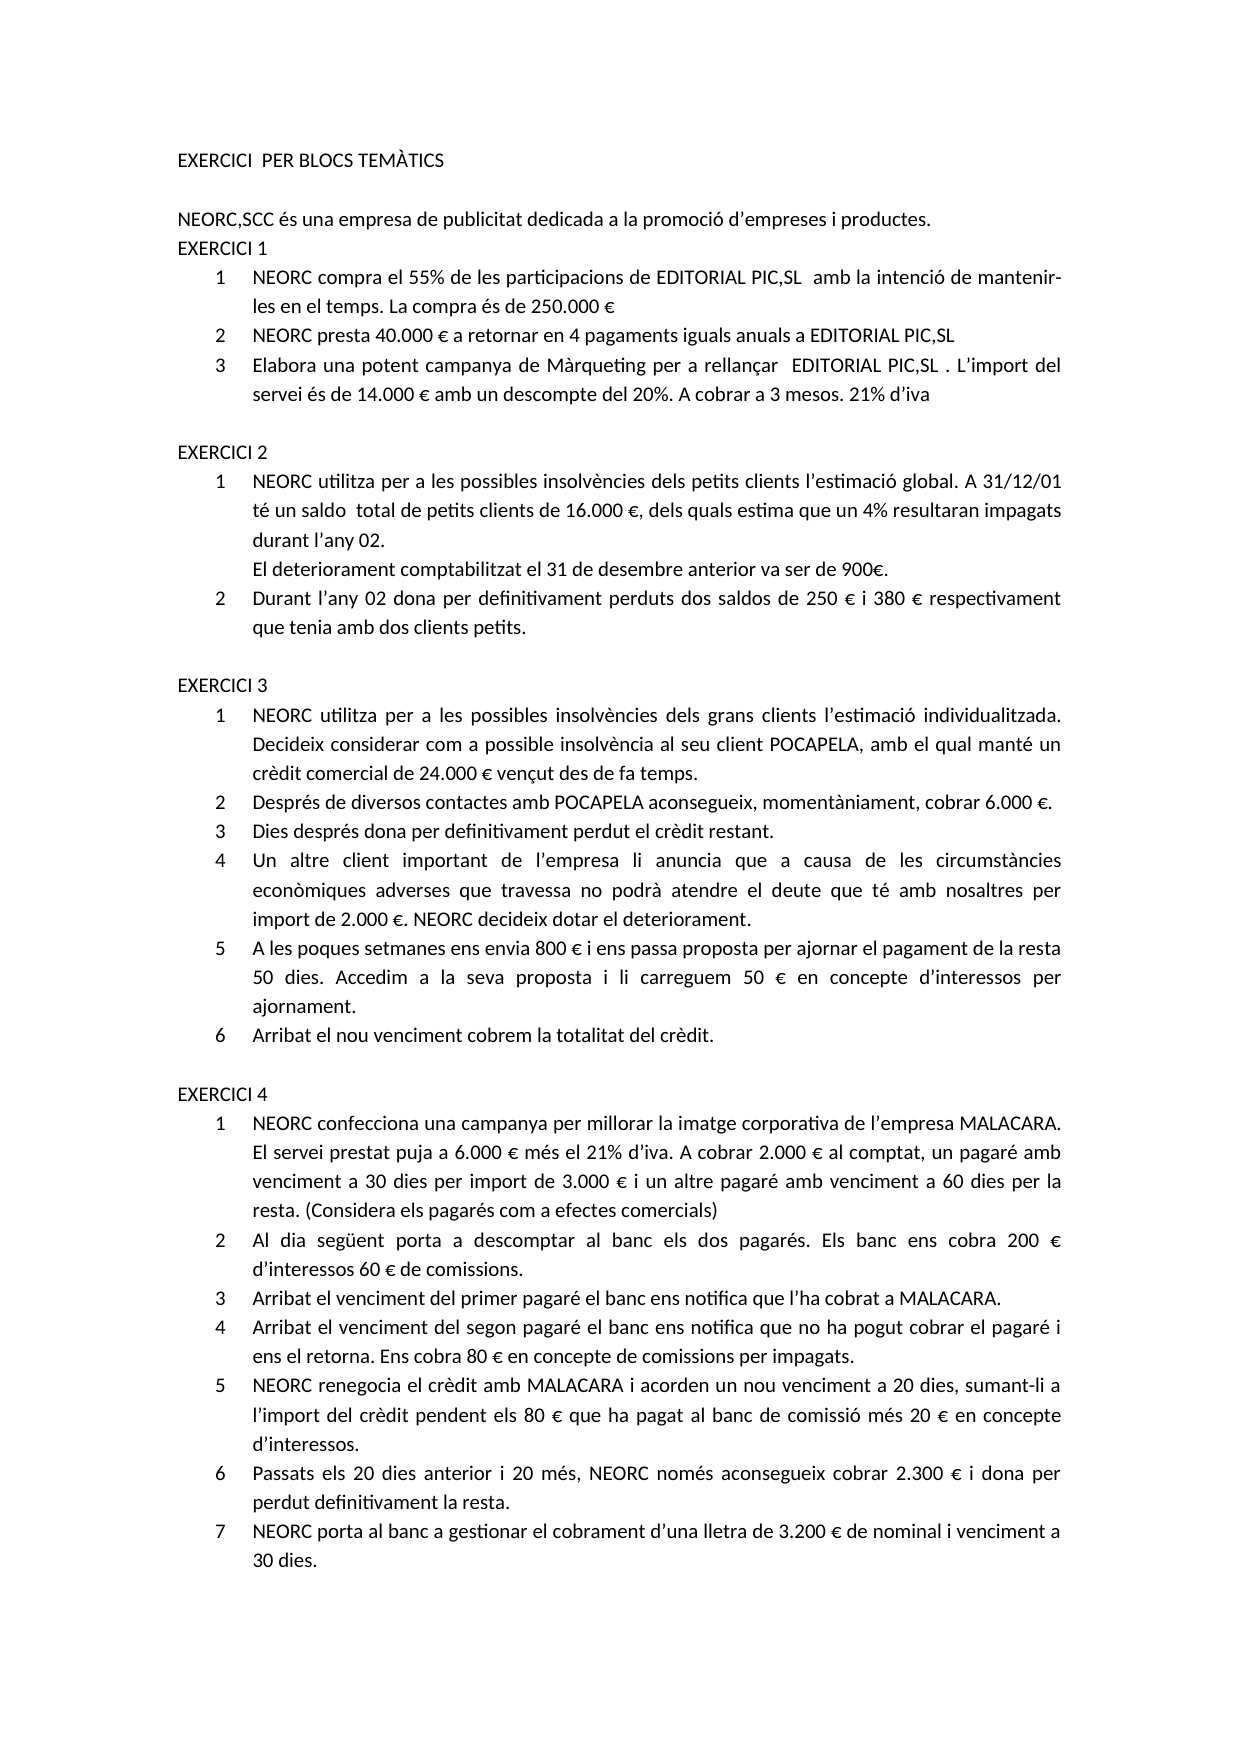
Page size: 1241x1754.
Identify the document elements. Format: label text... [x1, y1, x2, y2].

list A les poques setmanes ens envia 800 € i ens passa proposta per ajornar el pagament de la resta 50 dies. Accedim a la seva proposta i li carreguem 50 € en concepte d’interessos per ajornament. [215, 935, 1063, 1019]
text NEORC,SCC és una empresa de publicitat dedicada a la promoció d’empreses i productes. [177, 206, 1063, 231]
list El deteriorament comptabilitzat el 31 de desembre anterior va ser de 900€. [252, 556, 1063, 581]
list Passats els 20 dies anterior i 20 més, NEORC només aconsegueix cobrar 2.300 € i dona per perdut definitivament la resta. [215, 1460, 1063, 1515]
list NEORC porta al banc a gestionar el cobrament d’una lletra de 3.200 € de nominal i venciment a 30 dies. [215, 1518, 1063, 1573]
list Després de diversos contactes amb POCAPELA aconsegueix, momentàniament, cobrar 6.000 €. [215, 789, 1063, 815]
list Arribat el venciment del segon pagaré el banc ens notifica que no ha pogut cobrar el pagaré i ens el retorna. Ens cobra 80 € en concepte de comissions per impagats. [215, 1314, 1063, 1369]
text EXERCICI PER BLOCS TEMÀTICS [177, 148, 1063, 173]
list NEORC utilitza per a les possibles insolvències dels grans clients l’estimació individualitzada. Decideix considerar com a possible insolvència al seu client POCAPELA, amb el qual manté un crèdit comercial de 24.000 € vençut des de fa temps. [215, 702, 1063, 786]
list Un altre client important de l’empresa li anuncia que a causa de les circumstàncies econòmiques adverses que travessa no podrà atendre el deute que té amb nosaltres per import de 2.000 €. NEORC decideix dotar el deteriorament. [215, 848, 1063, 931]
text EXERCICI 1 [177, 235, 1063, 261]
list Al dia següent porta a descomptar al banc els dos pagarés. Els banc ens cobra 200 € d’interessos 60 € de comissions. [215, 1227, 1063, 1281]
list Dies després dona per definitivament perdut el crèdit restant. [215, 818, 1063, 844]
list NEORC utilitza per a les possibles insolvències dels petits clients l’estimació global. A 31/12/01 té un saldo total de petits clients de 16.000 €, dels quals estima que un 4% resultaran impagats durant l’any 02. [215, 468, 1063, 552]
list Elabora una potent campanya de Màrqueting per a rellançar EDITORIAL PIC,SL . L’import del servei és de 14.000 € amb un descompte del 20%. A cobrar a 3 mesos. 21% d’iva [215, 352, 1063, 406]
list Durant l’any 02 dona per definitivament perduts dos saldos de 250 € i 380 € respectivament que tenia amb dos clients petits. [215, 585, 1063, 640]
list NEORC confecciona una campanya per millorar la imatge corporativa de l’empresa MALACARA. El servei prestat puja a 6.000 € més el 21% d’iva. A cobrar 2.000 € al comptat, un pagaré amb venciment a 30 dies per import de 3.000 € i un altre pagaré amb venciment a 60 dies per la resta. (Considera els pagarés com a efectes comercials) [215, 1110, 1063, 1223]
text EXERCICI 3 [177, 673, 1063, 698]
list Arribat el venciment del primer pagaré el banc ens notifica que l’ha cobrat a MALACARA. [215, 1285, 1063, 1311]
text EXERCICI 2 [177, 439, 1063, 465]
text EXERCICI 4 [177, 1081, 1063, 1106]
list NEORC presta 40.000 € a retornar en 4 pagaments iguals anuals a EDITORIAL PIC,SL [215, 323, 1063, 348]
list Arribat el nou venciment cobrem la totalitat del crèdit. [215, 1023, 1063, 1048]
list NEORC renegocia el crèdit amb MALACARA i acorden un nou venciment a 20 dies, sumant-li a l’import del crèdit pendent els 80 € que ha pagat al banc de comissió més 20 € en concepte d’interessos. [215, 1373, 1063, 1456]
list NEORC compra el 55% de les participacions de EDITORIAL PIC,SL amb la intenció de mantenir-les en el temps. La compra és de 250.000 € [215, 264, 1063, 319]
